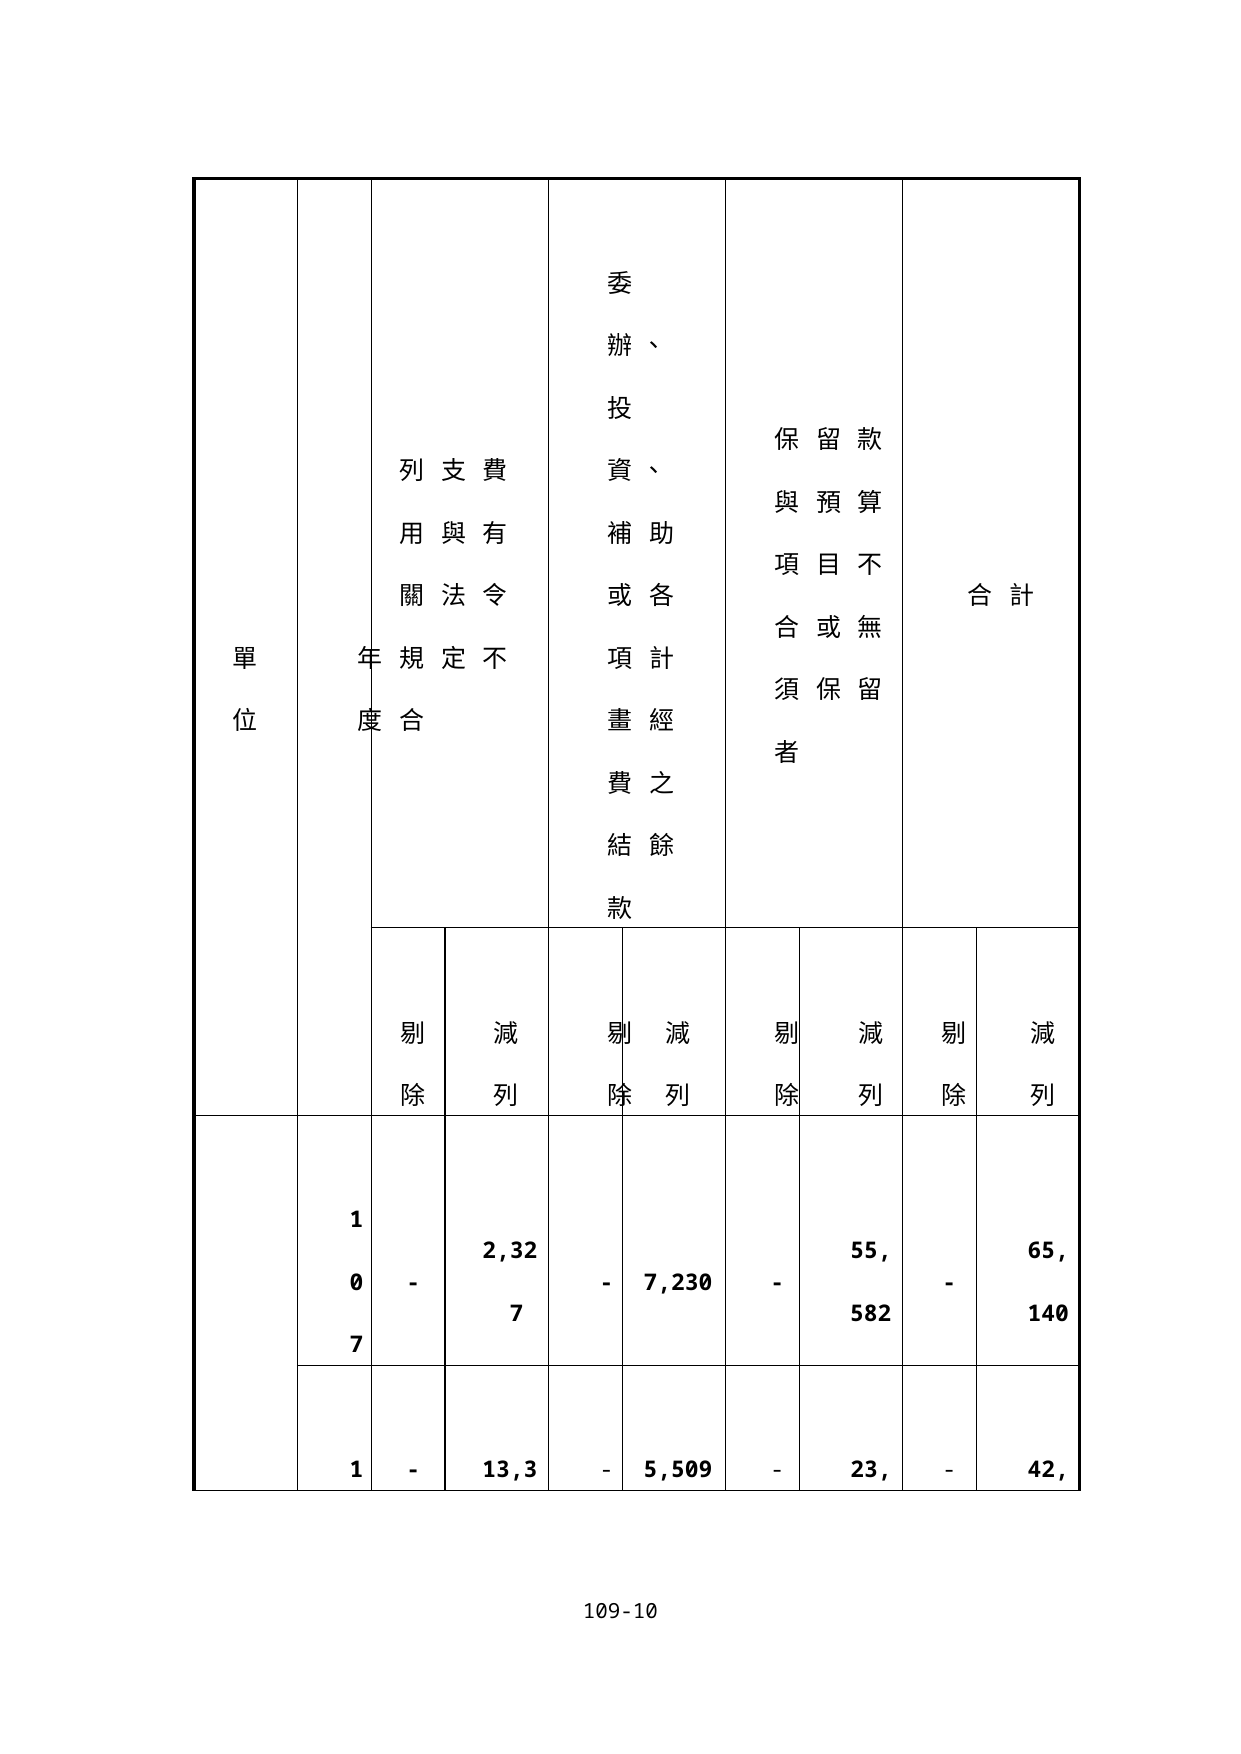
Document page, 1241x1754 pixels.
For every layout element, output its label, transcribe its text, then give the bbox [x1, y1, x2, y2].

table_cell 5,509 [623, 1366, 725, 1490]
table_cell 剔除 [549, 928, 622, 1115]
table_cell 剔除 [903, 928, 976, 1115]
table_cell 剔除 [726, 928, 799, 1115]
table_header 列支費用與有關法令規定不合 [372, 180, 548, 927]
table_cell - [726, 1116, 799, 1365]
table_cell 減列 [977, 928, 1078, 1115]
table_cell 剔除 [372, 928, 444, 1115]
table_cell 65,140 [977, 1116, 1078, 1365]
table_cell 減列 [800, 928, 902, 1115]
table_header 委辦、投資、補助或各項計畫經費之結餘款 [549, 180, 725, 927]
table_cell - [549, 1116, 622, 1365]
table_cell 23, [800, 1366, 902, 1490]
table_header 合計 [903, 180, 1078, 927]
table_header 年度 [298, 180, 371, 1115]
table_cell 1 [298, 1366, 371, 1490]
table_header 保留款與預算項目不合或無須保留者 [726, 180, 902, 927]
table_cell 減列 [446, 928, 548, 1115]
table_cell 55,582 [800, 1116, 902, 1365]
table_cell 13,3 [446, 1366, 548, 1490]
table_cell 107 [298, 1116, 371, 1365]
table_cell - [903, 1116, 976, 1365]
table_cell - [372, 1366, 444, 1490]
table_cell - [726, 1366, 799, 1490]
table_cell 減列 [623, 928, 725, 1115]
table_cell 2,327 [446, 1116, 548, 1365]
table_cell - [549, 1366, 622, 1490]
table_cell - [903, 1366, 976, 1490]
table_cell [196, 1116, 297, 1490]
table_cell 7,230 [623, 1116, 725, 1365]
table_cell - [372, 1116, 444, 1365]
table_header 單位 [196, 180, 297, 1115]
table_cell 42, [977, 1366, 1078, 1490]
